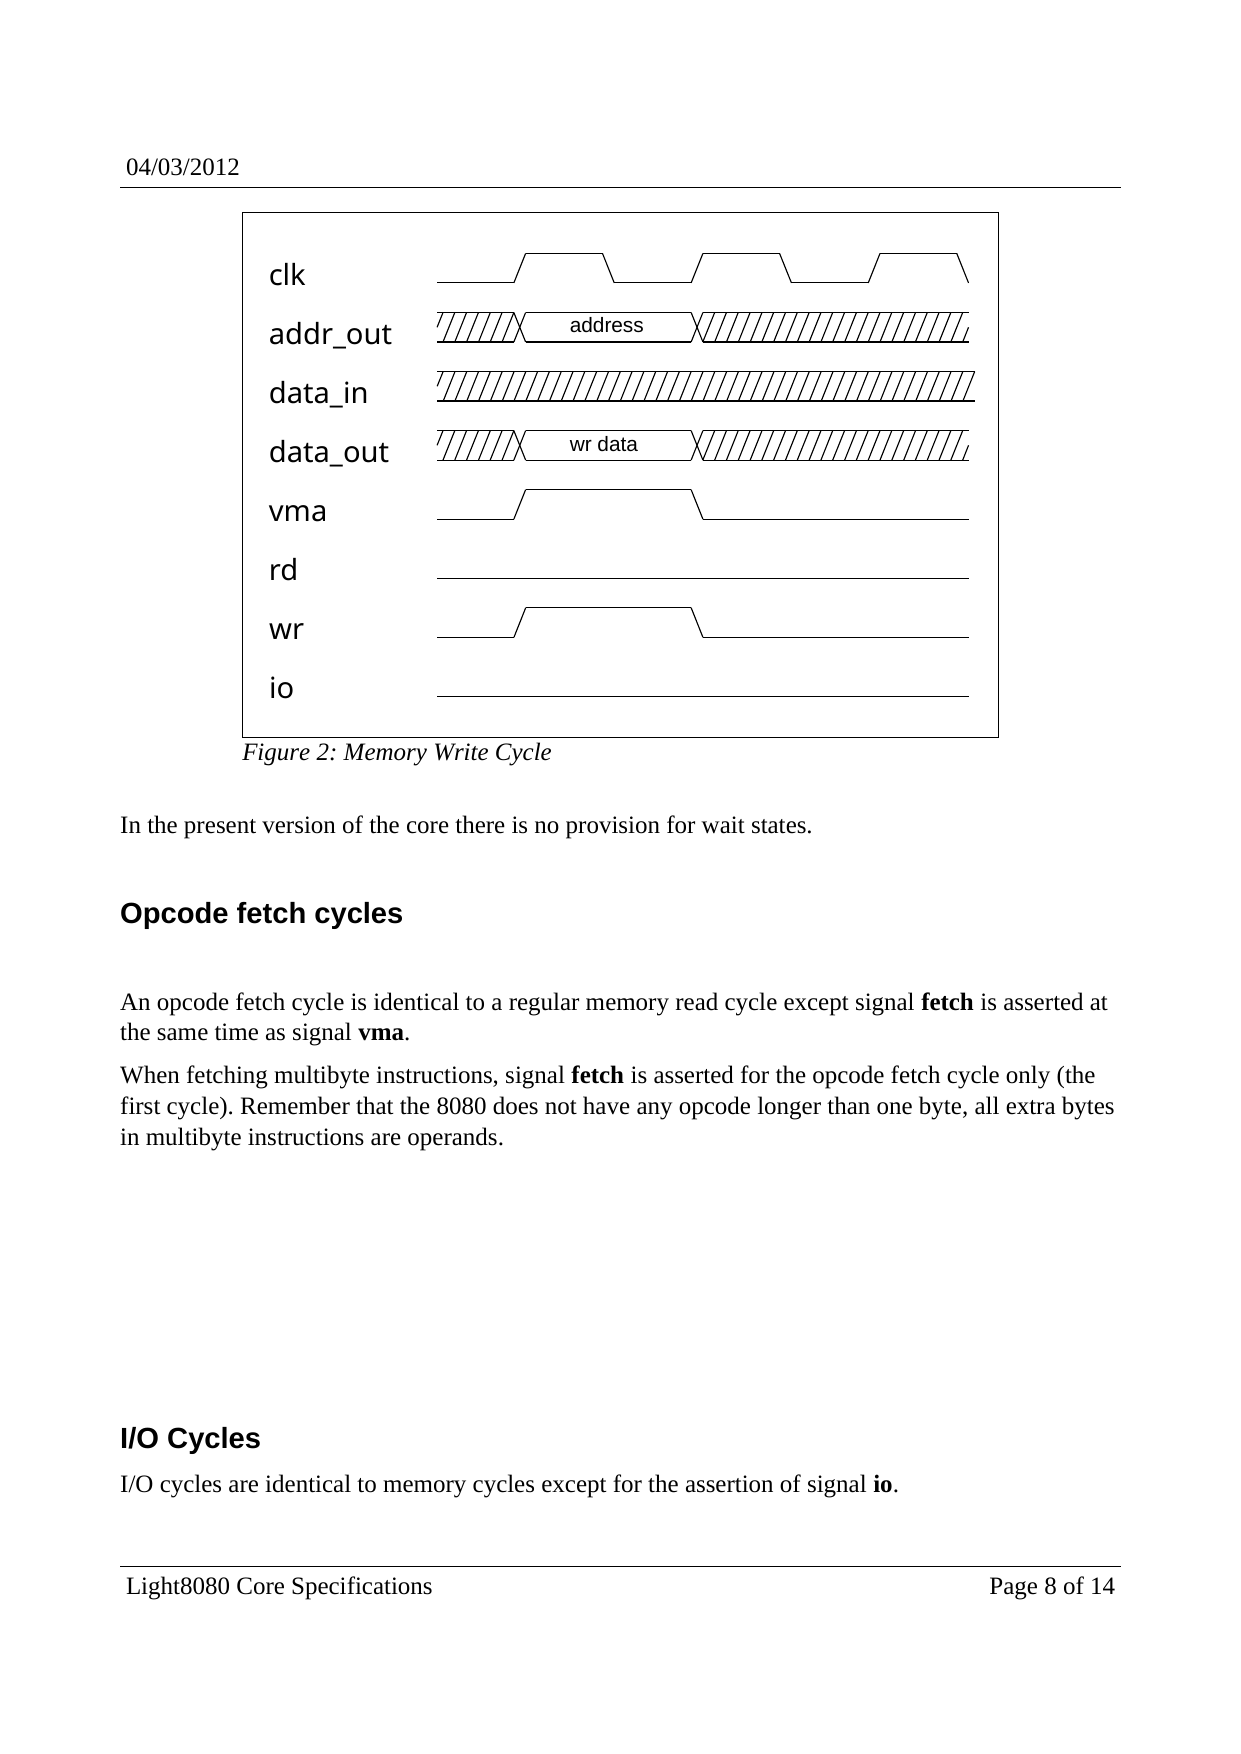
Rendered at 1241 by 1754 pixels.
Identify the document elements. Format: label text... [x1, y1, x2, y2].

list Figure 2: Memory Write Cycle [242, 738, 998, 766]
list I/O cycles are identical to memory cycles except for the assertion of signal io. [120, 1470, 1121, 1498]
subtitle I/O Cycles [120, 1422, 1121, 1455]
text When fetching multibyte instructions, signal fetch is asserted for the opcode fetch cycle only (the first cycle). Remember that the 8080 does not have any opcode longer than one byte, all extra bytes in multibyte instructions are operands. [120, 1061, 1121, 1150]
text In the present version of the core there is no provision for wait states. [120, 811, 1121, 839]
text An opcode fetch cycle is identical to a regular memory read cycle except signal fetch is asserted at the same time as signal vma. [120, 988, 1121, 1046]
subtitle Opcode fetch cycles [120, 897, 1121, 930]
